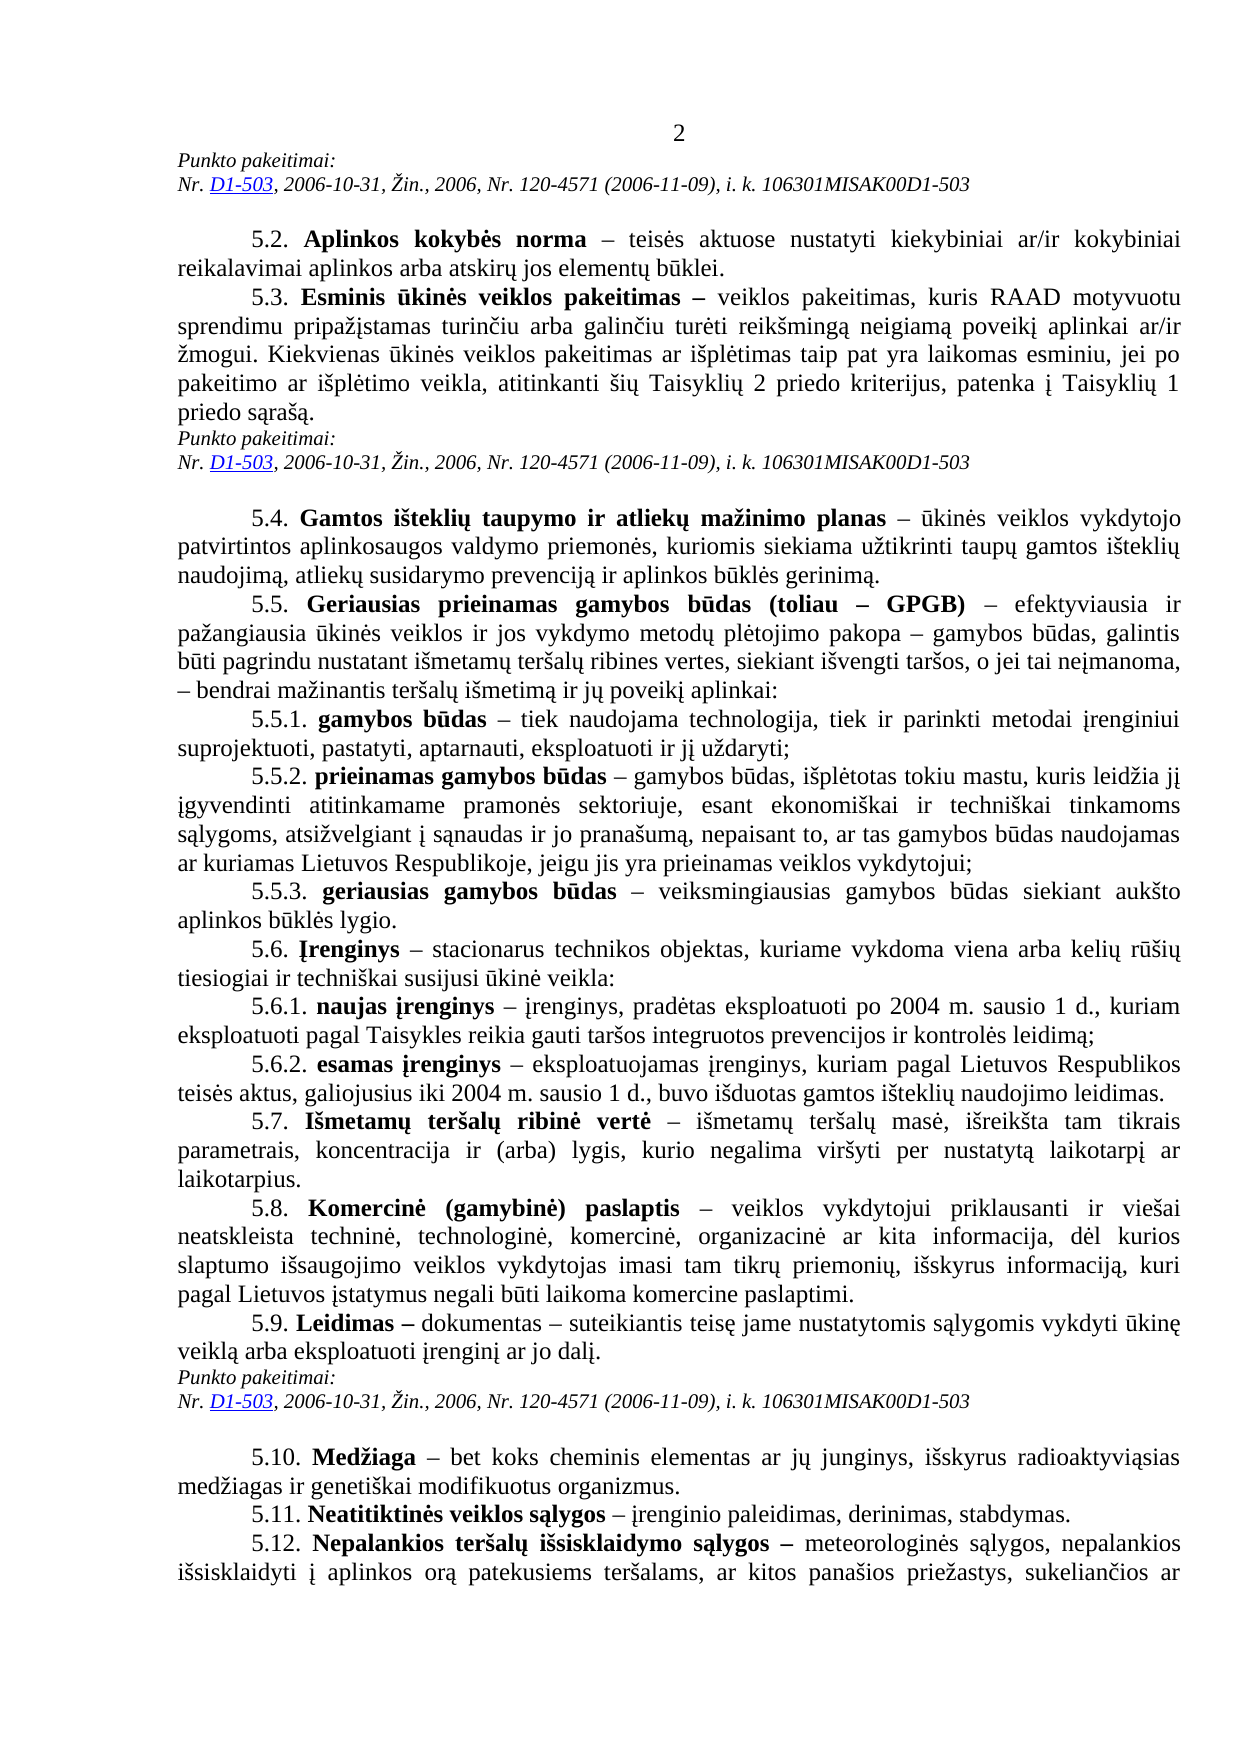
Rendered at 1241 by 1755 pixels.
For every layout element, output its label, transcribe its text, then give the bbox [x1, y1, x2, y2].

text 5.6.2. esamas įrenginys – eksploatuojamas įrenginys, kuriam pagal Lietuvos Respublikos teisės aktus, galiojusius iki 2004 m. sausio 1 d., buvo išduotas gamtos išteklių naudojimo leidimas. [177, 1049, 1181, 1106]
text 5.3. Esminis ūkinės veiklos pakeitimas – veiklos pakeitimas, kuris RAAD motyvuotu sprendimu pripažįstamas turinčiu arba galinčiu turėti reikšmingą neigiamą poveikį aplinkai ar/ir žmogui. Kiekvienas ūkinės veiklos pakeitimas ar išplėtimas taip pat yra laikomas esminiu, jei po pakeitimo ar išplėtimo veikla, atitinkanti šių Taisyklių 2 priedo kriterijus, patenka į Taisyklių 1 priedo sąrašą. [177, 282, 1181, 426]
text 5.11. Neatitiktinės veiklos sąlygos – įrenginio paleidimas, derinimas, stabdymas. [177, 1499, 1181, 1528]
text 5.4. Gamtos išteklių taupymo ir atliekų mažinimo planas – ūkinės veiklos vykdytojo patvirtintos aplinkosaugos valdymo priemonės, kuriomis siekiama užtikrinti taupų gamtos išteklių naudojimą, atliekų susidarymo prevenciją ir aplinkos būklės gerinimą. [177, 503, 1181, 589]
text Punkto pakeitimai: [177, 1365, 1181, 1389]
text 5.10. Medžiaga – bet koks cheminis elementas ar jų junginys, išskyrus radioaktyviąsias medžiagas ir genetiškai modifikuotus organizmus. [177, 1442, 1181, 1499]
text 5.5.3. geriausias gamybos būdas – veiksmingiausias gamybos būdas siekiant aukšto aplinkos būklės lygio. [177, 876, 1181, 934]
text Punkto pakeitimai: [177, 426, 1181, 450]
text 5.9. Leidimas – dokumentas – suteikiantis teisę jame nustatytomis sąlygomis vykdyti ūkinę veiklą arba eksploatuoti įrenginį ar jo dalį. [177, 1308, 1181, 1365]
text Nr. D1-503, 2006-10-31, Žin., 2006, Nr. 120-4571 (2006-11-09), i. k. 106301MISAK00D1-503 [177, 1389, 1181, 1413]
text 5.5. Geriausias prieinamas gamybos būdas (toliau – GPGB) – efektyviausia ir pažangiausia ūkinės veiklos ir jos vykdymo metodų plėtojimo pakopa – gamybos būdas, galintis būti pagrindu nustatant išmetamų teršalų ribines vertes, siekiant išvengti taršos, o jei tai neįmanoma, – bendrai mažinantis teršalų išmetimą ir jų poveikį aplinkai: [177, 589, 1181, 704]
text 5.8. Komercinė (gamybinė) paslaptis – veiklos vykdytojui priklausanti ir viešai neatskleista techninė, technologinė, komercinė, organizacinė ar kita informacija, dėl kurios slaptumo išsaugojimo veiklos vykdytojas imasi tam tikrų priemonių, išskyrus informaciją, kuri pagal Lietuvos įstatymus negali būti laikoma komercine paslaptimi. [177, 1193, 1181, 1308]
text 5.5.1. gamybos būdas – tiek naudojama technologija, tiek ir parinkti metodai įrenginiui suprojektuoti, pastatyti, aptarnauti, eksploatuoti ir jį uždaryti; [177, 704, 1181, 761]
text Punkto pakeitimai: [177, 148, 1181, 172]
text 5.7. Išmetamų teršalų ribinė vertė – išmetamų teršalų masė, išreikšta tam tikrais parametrais, koncentracija ir (arba) lygis, kurio negalima viršyti per nustatytą laikotarpį ar laikotarpius. [177, 1106, 1181, 1193]
text 5.6. Įrenginys – stacionarus technikos objektas, kuriame vykdoma viena arba kelių rūšių tiesiogiai ir techniškai susijusi ūkinė veikla: [177, 934, 1181, 991]
text 5.2. Aplinkos kokybės norma – teisės aktuose nustatyti kiekybiniai ar/ir kokybiniai reikalavimai aplinkos arba atskirų jos elementų būklei. [177, 224, 1181, 282]
text 5.5.2. prieinamas gamybos būdas – gamybos būdas, išplėtotas tokiu mastu, kuris leidžia jį įgyvendinti atitinkamame pramonės sektoriuje, esant ekonomiškai ir techniškai tinkamoms sąlygoms, atsižvelgiant į sąnaudas ir jo pranašumą, nepaisant to, ar tas gamybos būdas naudojamas ar kuriamas Lietuvos Respublikoje, jeigu jis yra prieinamas veiklos vykdytojui; [177, 761, 1181, 876]
text Nr. D1-503, 2006-10-31, Žin., 2006, Nr. 120-4571 (2006-11-09), i. k. 106301MISAK00D1-503 [177, 450, 1181, 474]
text Nr. D1-503, 2006-10-31, Žin., 2006, Nr. 120-4571 (2006-11-09), i. k. 106301MISAK00D1-503 [177, 172, 1181, 196]
text 5.6.1. naujas įrenginys – įrenginys, pradėtas eksploatuoti po 2004 m. sausio 1 d., kuriam eksploatuoti pagal Taisykles reikia gauti taršos integruotos prevencijos ir kontrolės leidimą; [177, 991, 1181, 1049]
text 5.12. Nepalankios teršalų išsisklaidymo sąlygos – meteorologinės sąlygos, nepalankios išsisklaidyti į aplinkos orą patekusiems teršalams, ar kitos panašios priežastys, sukeliančios ar [177, 1528, 1181, 1586]
